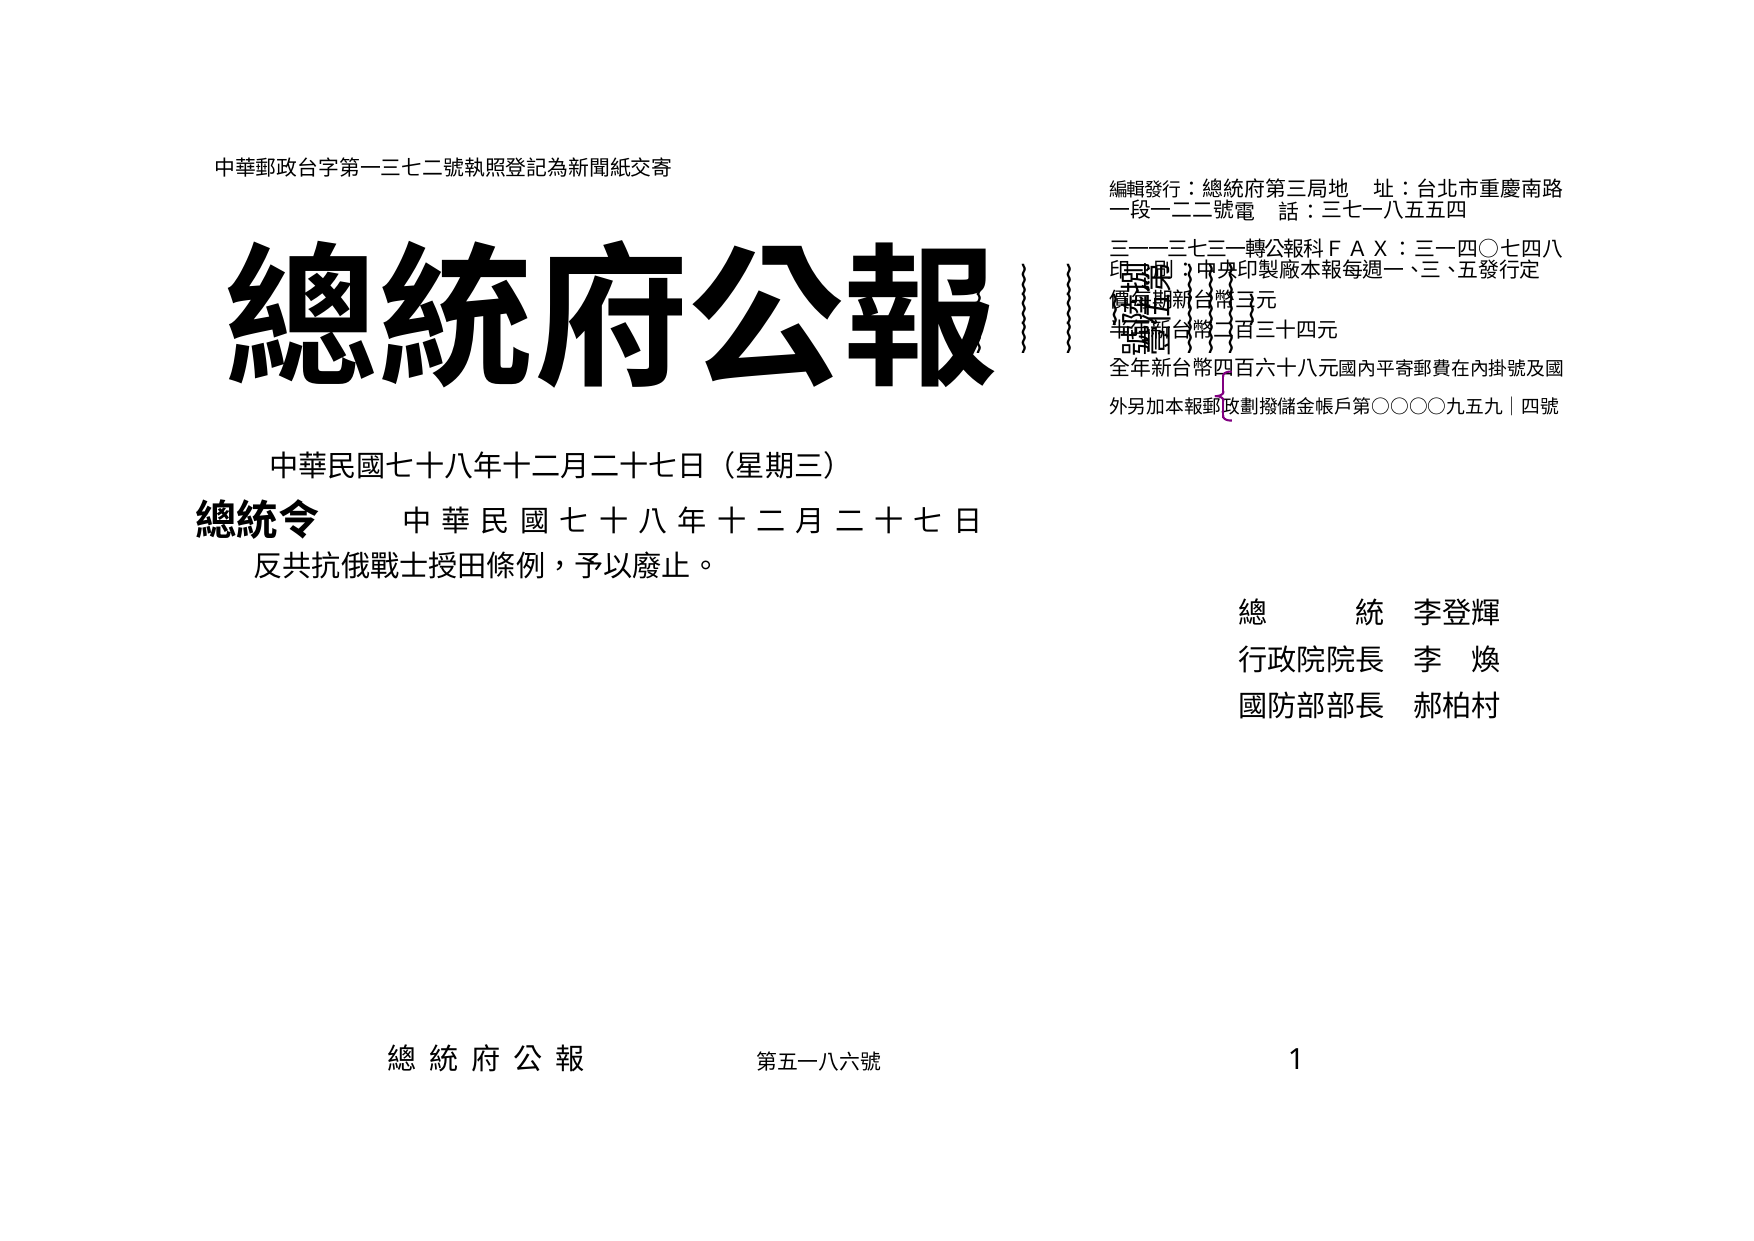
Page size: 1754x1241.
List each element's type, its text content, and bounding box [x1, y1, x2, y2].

text 國防部部長 郝柏村 [195, 683, 1501, 725]
table_header 總統令 [192, 222, 399, 543]
table_header 中華民國七十八年十二月二十七日 [399, 222, 986, 543]
text 總 統 李登輝 [195, 590, 1501, 632]
text 反共抗俄戰士授田條例，予以廢止。 [195, 543, 1559, 585]
text 行政院院長 李 煥 [195, 637, 1501, 678]
